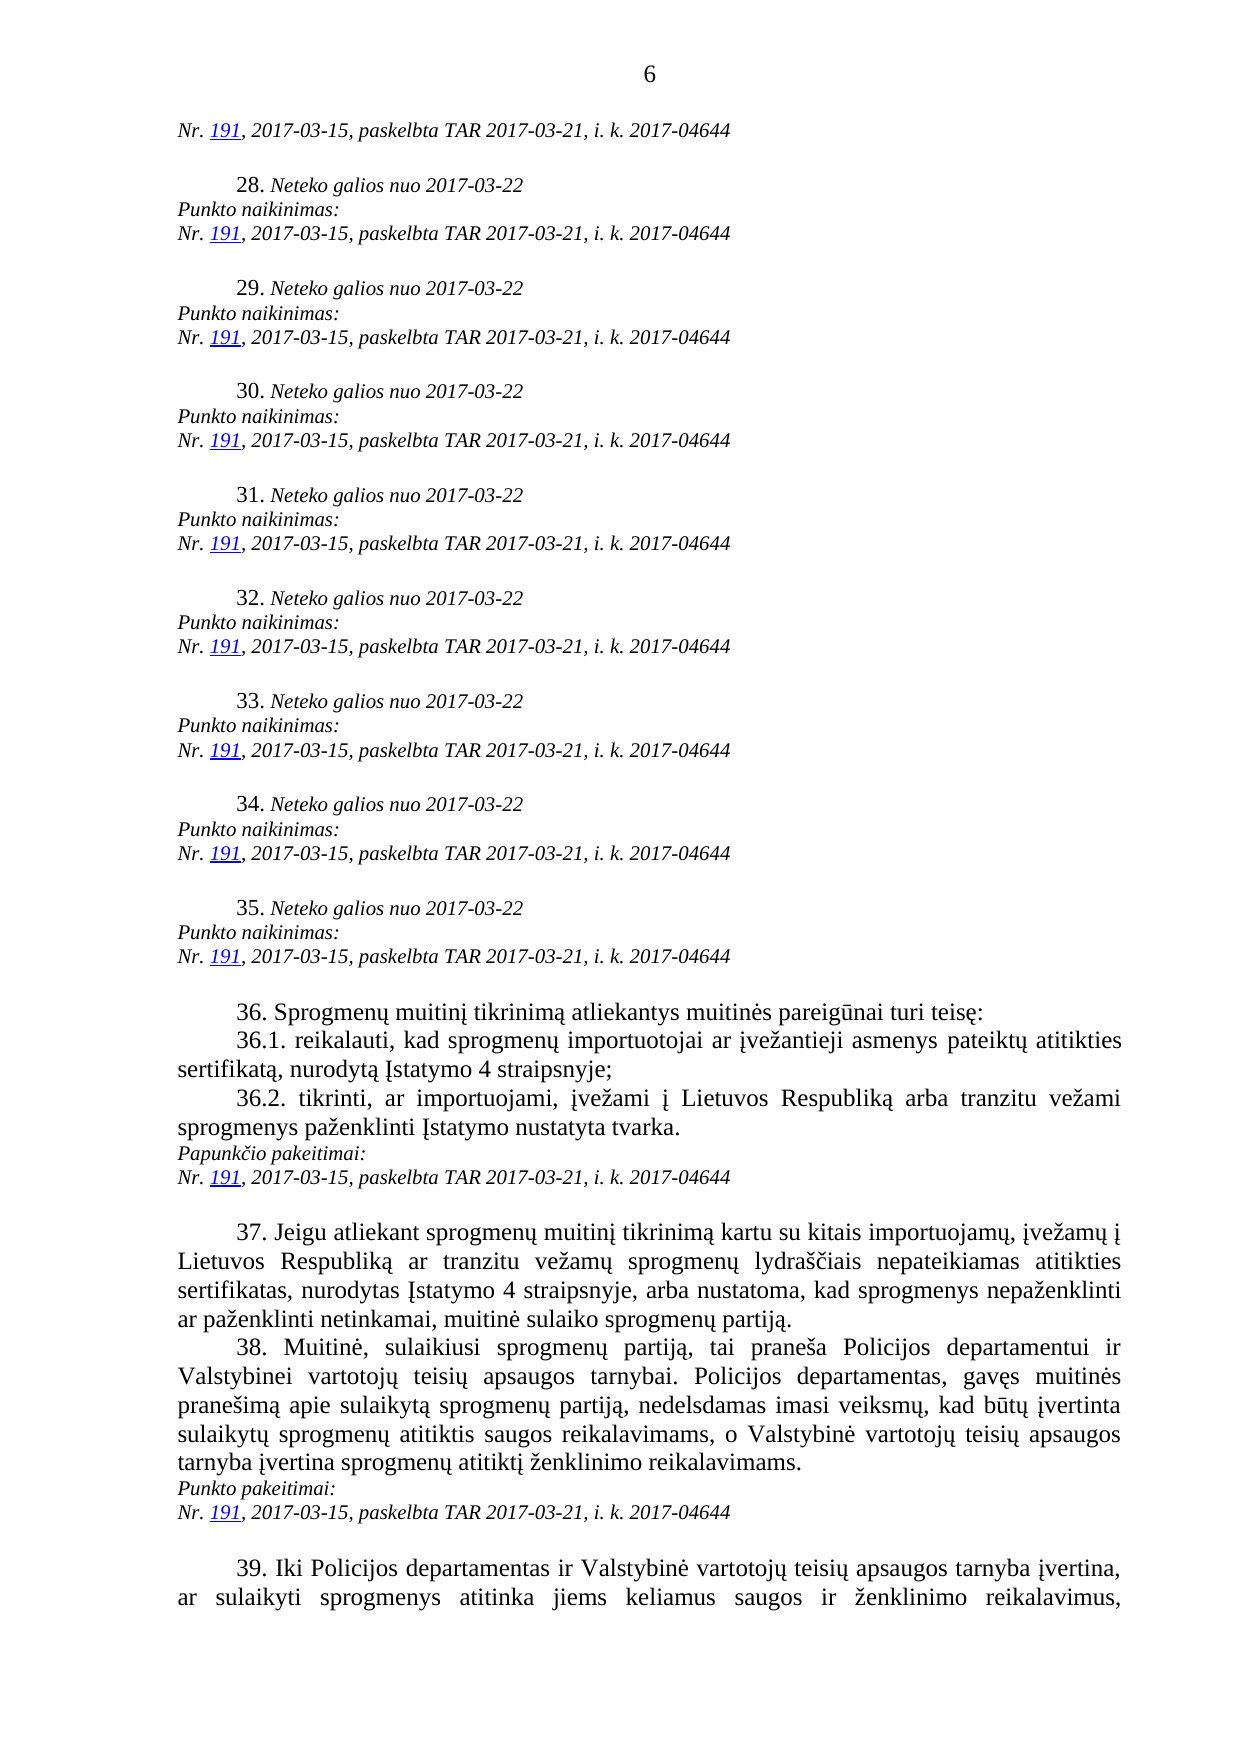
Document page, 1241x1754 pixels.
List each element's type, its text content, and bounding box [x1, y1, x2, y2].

text Punkto naikinimas: [177, 610, 1122, 634]
text Nr. 191, 2017-03-15, paskelbta TAR 2017-03-21, i. k. 2017-04644 [177, 1500, 1122, 1524]
text 31. Neteko galios nuo 2017-03-22 [177, 481, 1122, 507]
text Punkto naikinimas: [177, 817, 1122, 841]
text 36. Sprogmenų muitinį tikrinimą atliekantys muitinės pareigūnai turi teisę: [177, 997, 1122, 1026]
text Punkto naikinimas: [177, 713, 1122, 737]
text 38. Muitinė, sulaikiusi sprogmenų partiją, tai praneša Policijos departamentui ir Valstybinei vartotojų teisių apsaugos tarnybai. Policijos departamentas, gavęs muitinės pranešimą apie sulaikytą sprogmenų partiją, nedelsdamas imasi veiksmų, kad būtų įvertinta sulaikytų sprogmenų atitiktis saugos reikalavimams, o Valstybinė vartotojų teisių apsaugos tarnyba įvertina sprogmenų atitiktį ženklinimo reikalavimams. [177, 1332, 1122, 1476]
text Nr. 191, 2017-03-15, paskelbta TAR 2017-03-21, i. k. 2017-04644 [177, 324, 1122, 349]
text Nr. 191, 2017-03-15, paskelbta TAR 2017-03-21, i. k. 2017-04644 [177, 944, 1122, 968]
text Punkto naikinimas: [177, 301, 1122, 324]
text 29. Neteko galios nuo 2017-03-22 [177, 274, 1122, 301]
text Nr. 191, 2017-03-15, paskelbta TAR 2017-03-21, i. k. 2017-04644 [177, 118, 1122, 142]
text 32. Neteko galios nuo 2017-03-22 [177, 584, 1122, 610]
text 39. Iki Policijos departamentas ir Valstybinė vartotojų teisių apsaugos tarnyba įvertina, ar sulaikyti sprogmenys atitinka jiems keliamus saugos ir ženklinimo reikalavimus, [177, 1553, 1122, 1611]
text 35. Neteko galios nuo 2017-03-22 [177, 893, 1122, 920]
text Nr. 191, 2017-03-15, paskelbta TAR 2017-03-21, i. k. 2017-04644 [177, 221, 1122, 245]
text Nr. 191, 2017-03-15, paskelbta TAR 2017-03-21, i. k. 2017-04644 [177, 737, 1122, 762]
text Punkto naikinimas: [177, 197, 1122, 221]
text 36.2. tikrinti, ar importuojami, įvežami į Lietuvos Respubliką arba tranzitu vežami sprogmenys paženklinti Įstatymo nustatyta tvarka. [177, 1083, 1122, 1141]
text 37. Jeigu atliekant sprogmenų muitinį tikrinimą kartu su kitais importuojamų, įvežamų į Lietuvos Respubliką ar tranzitu vežamų sprogmenų lydraščiais nepateikiamas atitikties sertifikatas, nurodytas Įstatymo 4 straipsnyje, arba nustatoma, kad sprogmenys nepaženklinti ar paženklinti netinkamai, muitinė sulaiko sprogmenų partiją. [177, 1217, 1122, 1332]
text 36.1. reikalauti, kad sprogmenų importuotojai ar įvežantieji asmenys pateiktų atitikties sertifikatą, nurodytą Įstatymo 4 straipsnyje; [177, 1026, 1122, 1083]
text Punkto naikinimas: [177, 507, 1122, 531]
text Nr. 191, 2017-03-15, paskelbta TAR 2017-03-21, i. k. 2017-04644 [177, 428, 1122, 452]
text Punkto naikinimas: [177, 920, 1122, 944]
text Papunkčio pakeitimai: [177, 1141, 1122, 1164]
text Punkto pakeitimai: [177, 1476, 1122, 1500]
text 30. Neteko galios nuo 2017-03-22 [177, 377, 1122, 404]
text Nr. 191, 2017-03-15, paskelbta TAR 2017-03-21, i. k. 2017-04644 [177, 634, 1122, 658]
text 34. Neteko galios nuo 2017-03-22 [177, 790, 1122, 817]
text Nr. 191, 2017-03-15, paskelbta TAR 2017-03-21, i. k. 2017-04644 [177, 841, 1122, 865]
text Punkto naikinimas: [177, 404, 1122, 428]
text Nr. 191, 2017-03-15, paskelbta TAR 2017-03-21, i. k. 2017-04644 [177, 1164, 1122, 1189]
text Nr. 191, 2017-03-15, paskelbta TAR 2017-03-21, i. k. 2017-04644 [177, 531, 1122, 555]
text 28. Neteko galios nuo 2017-03-22 [177, 171, 1122, 197]
text 33. Neteko galios nuo 2017-03-22 [177, 687, 1122, 713]
